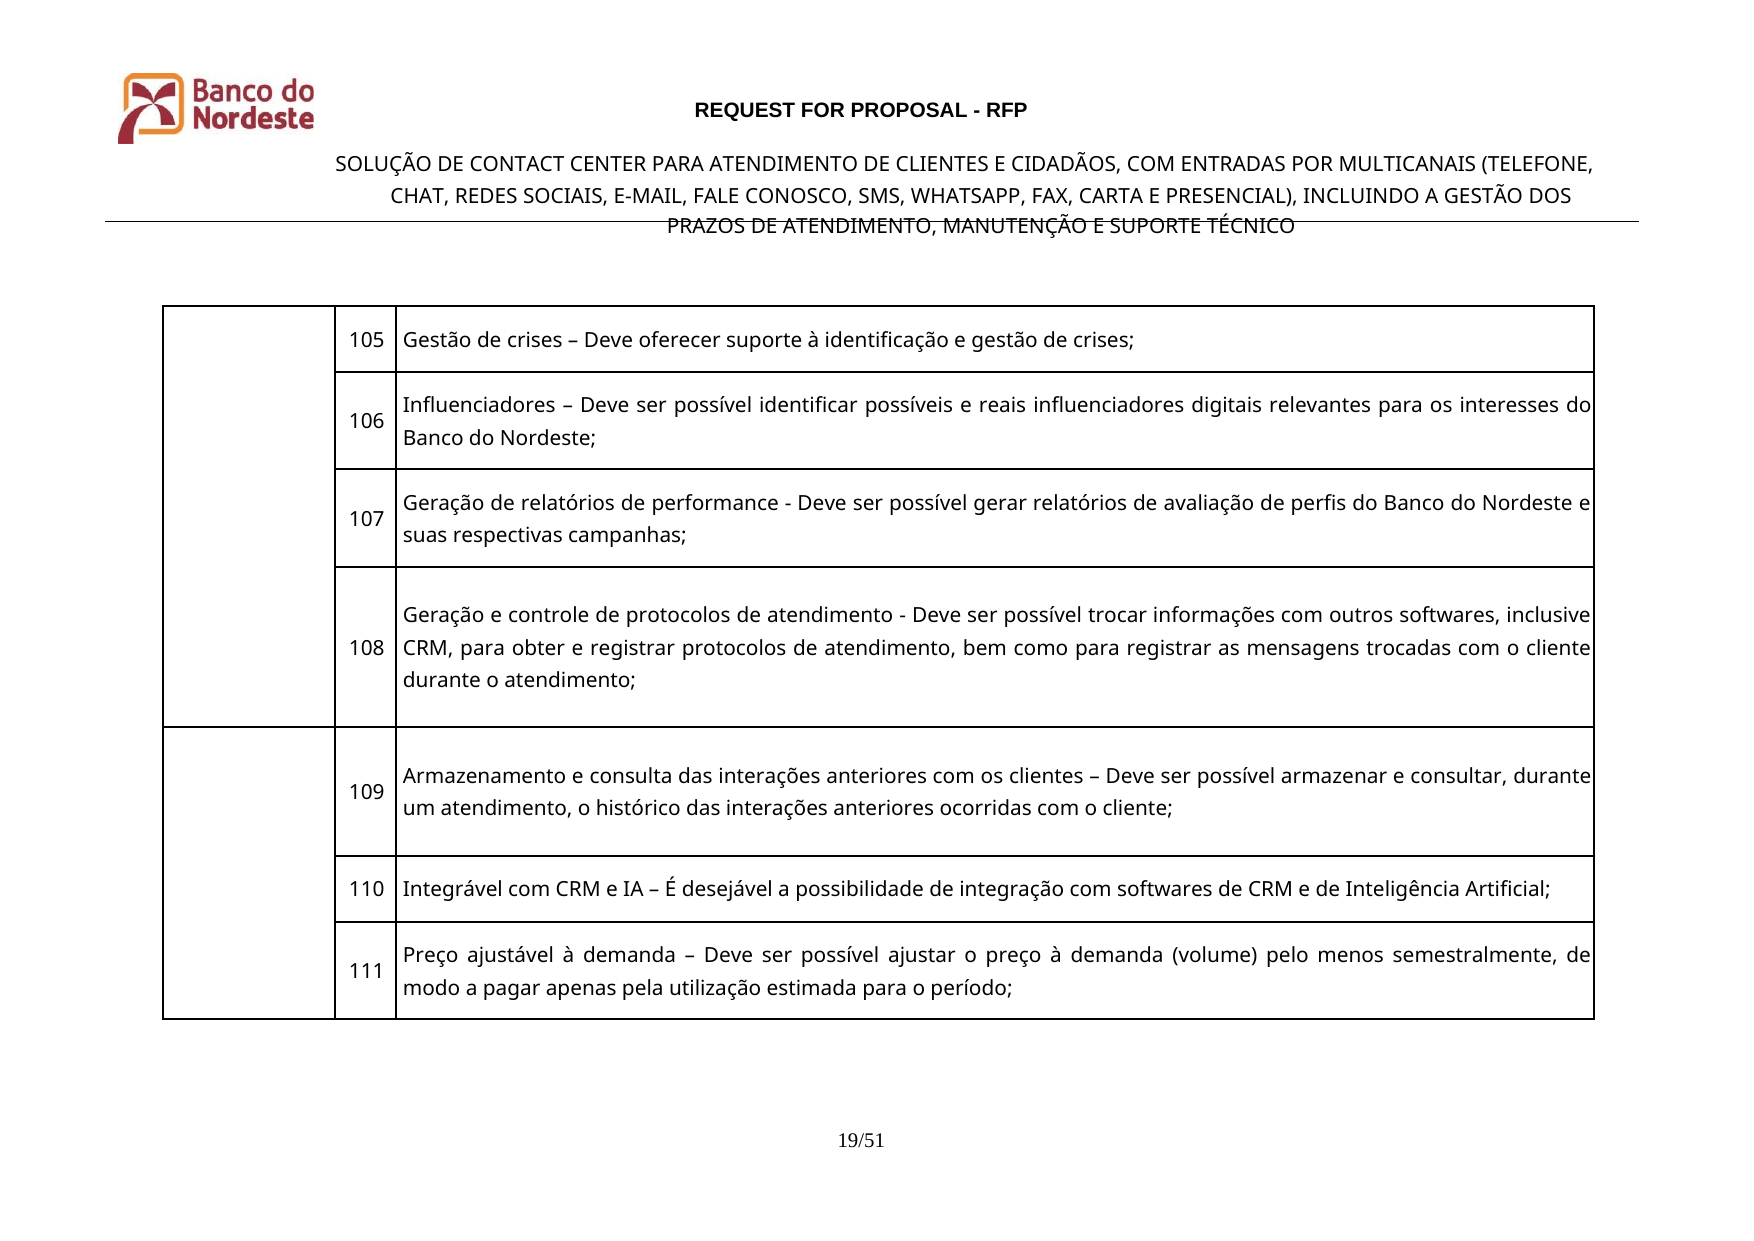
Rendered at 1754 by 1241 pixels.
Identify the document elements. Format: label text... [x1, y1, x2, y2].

table_cell 109 [336, 728, 395, 854]
table_cell 108 [336, 568, 395, 726]
table_cell Preço ajustável à demanda – Deve ser possível ajustar o preço à demanda (volume) pelo menos semestralmente, de modo a pagar apenas pela utilização estimada para o período; [397, 923, 1593, 1018]
table_cell [164, 728, 334, 1018]
table_cell Integrável com CRM e IA – É desejável a possibilidade de integração com softwares de CRM e de Inteligência Artificial; [397, 857, 1593, 921]
table_cell 105 [336, 307, 395, 371]
table_cell Influenciadores – Deve ser possível identificar possíveis e reais influenciadores digitais relevantes para os interesses do Banco do Nordeste; [397, 373, 1593, 468]
table_cell [164, 307, 334, 726]
table_cell Geração de relatórios de performance - Deve ser possível gerar relatórios de avaliação de perfis do Banco do Nordeste e suas respectivas campanhas; [397, 470, 1593, 566]
table_cell 110 [336, 857, 395, 921]
table_cell Gestão de crises – Deve oferecer suporte à identificação e gestão de crises; [397, 307, 1593, 371]
table_cell 107 [336, 470, 395, 566]
table_cell 106 [336, 373, 395, 468]
table_cell Geração e controle de protocolos de atendimento - Deve ser possível trocar informações com outros softwares, inclusive CRM, para obter e registrar protocolos de atendimento, bem como para registrar as mensagens trocadas com o cliente durante o atendimento; [397, 568, 1593, 726]
table_cell 111 [336, 923, 395, 1018]
table_cell Armazenamento e consulta das interações anteriores com os clientes – Deve ser possível armazenar e consultar, durante um atendimento, o histórico das interações anteriores ocorridas com o cliente; [397, 728, 1593, 854]
picture [118, 73, 314, 144]
